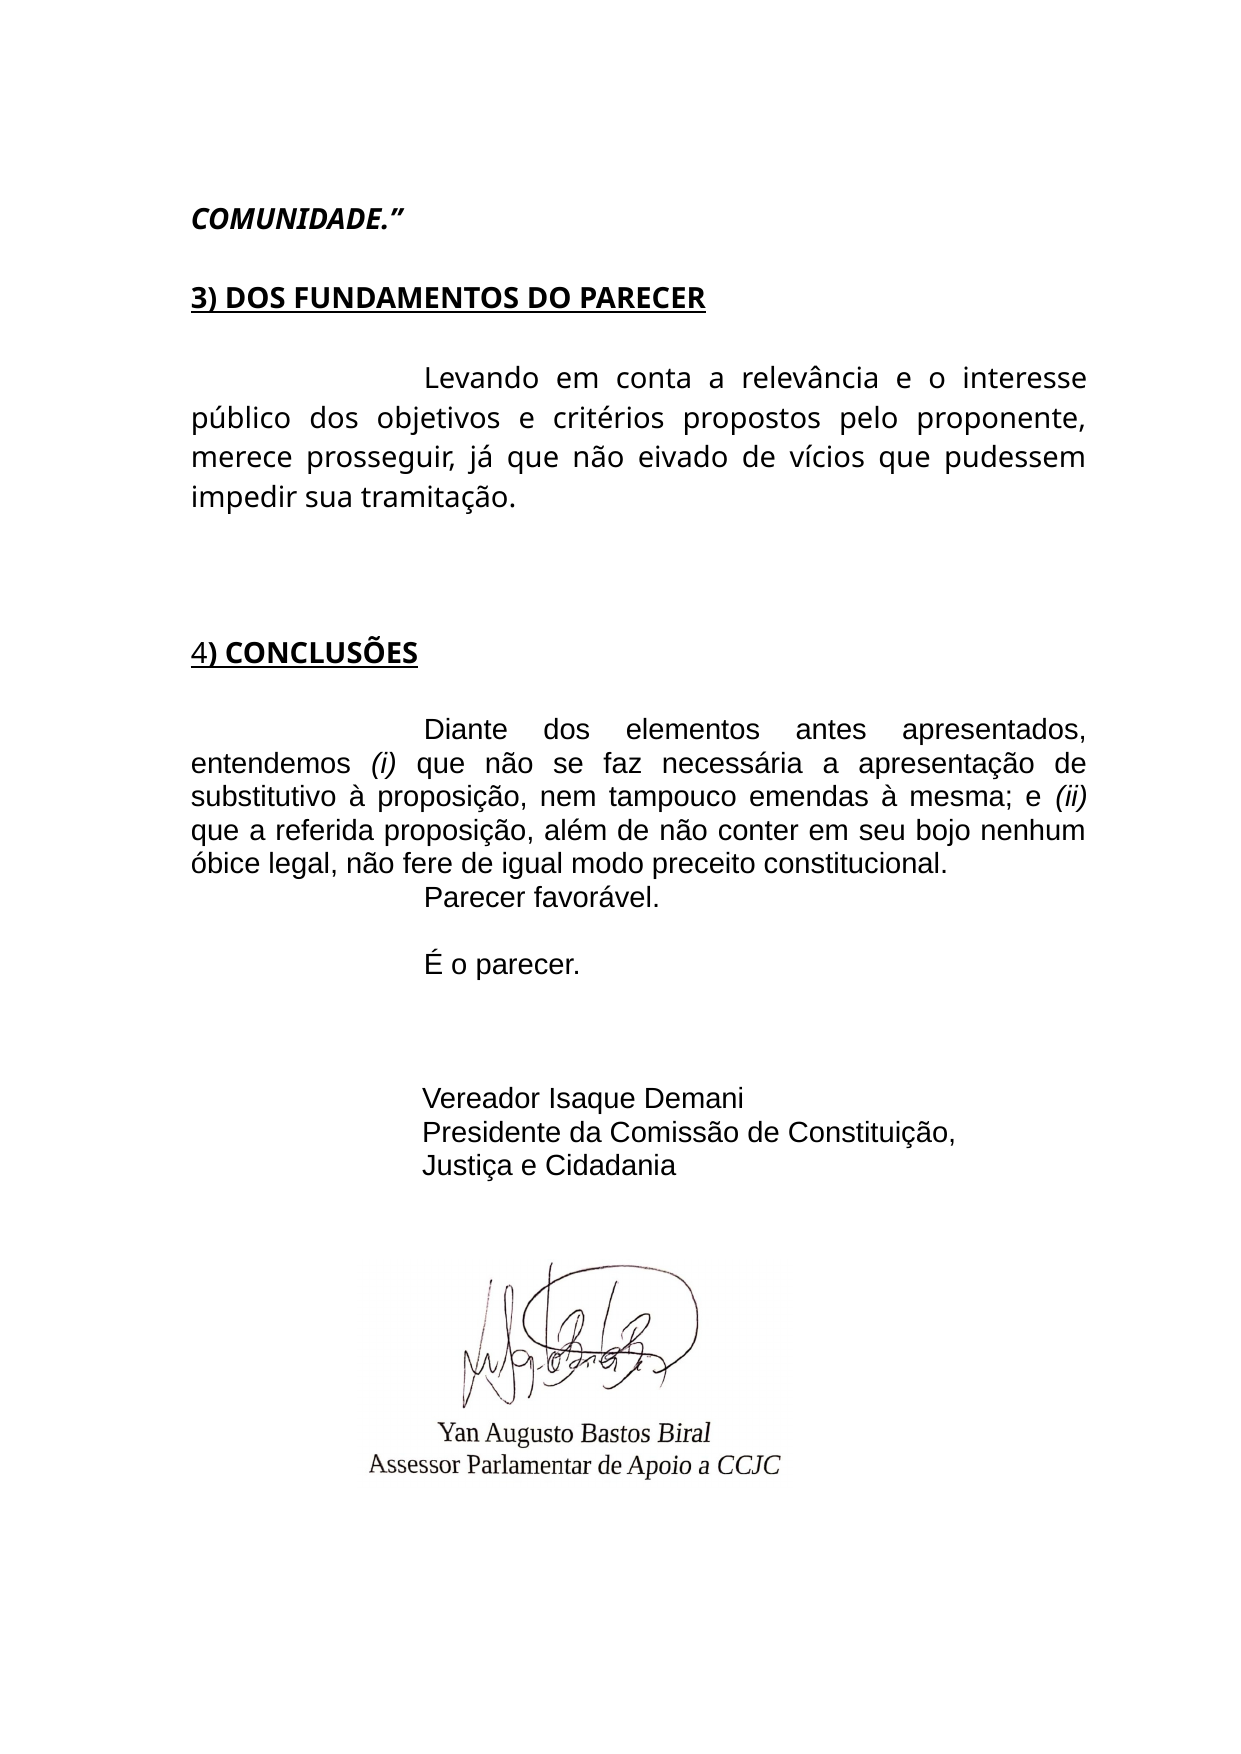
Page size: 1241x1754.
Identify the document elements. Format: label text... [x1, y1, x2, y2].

text 3) DOS FUNDAMENTOS DO PARECER [191, 278, 1087, 317]
text Justiça e Cidadania [191, 1148, 1087, 1182]
text 4) CONCLUSÕES [191, 633, 1087, 672]
text Parecer favorável. [191, 880, 1087, 913]
text Levando em conta a relevância e o interesse público dos objetivos e critérios propostos pelo proponente, merece prosseguir, já que não eivado de vícios que pudessem impedir sua tramitação. [191, 357, 1087, 516]
text COMUNIDADE.” [191, 198, 1087, 238]
text Vereador Isaque Demani [191, 1081, 1087, 1115]
text Presidente da Comissão de Constituição, [191, 1115, 1087, 1148]
picture [356, 1259, 794, 1488]
text É o parecer. [191, 947, 1087, 981]
text Diante dos elementos antes apresentados, entendemos (i) que não se faz necessária a apresentação de substitutivo à proposição, nem tampouco emendas à mesma; e (ii) que a referida proposição, além de não conter em seu bojo nenhum óbice legal, não fere de igual modo preceito constitucional. [191, 712, 1087, 880]
